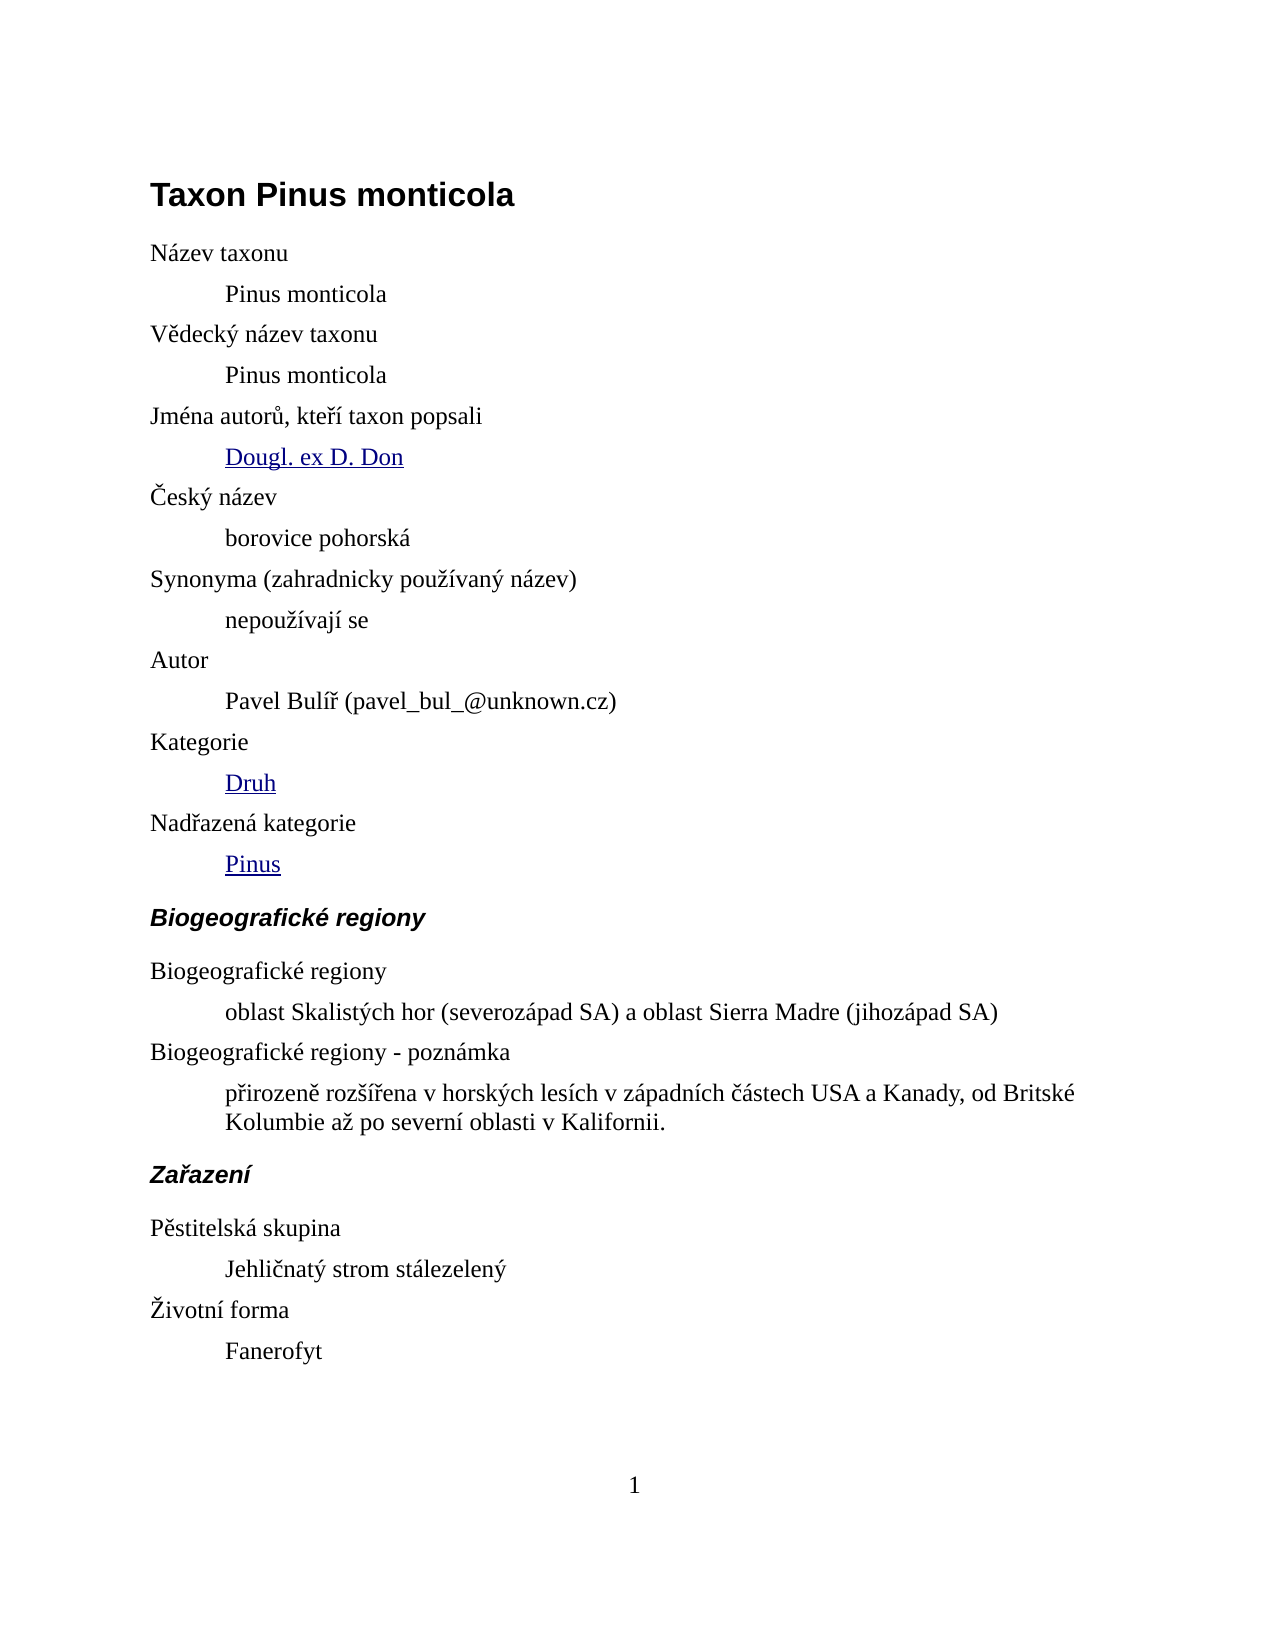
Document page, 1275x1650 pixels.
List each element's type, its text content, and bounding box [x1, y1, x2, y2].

text Biogeografické regiony - poznámka [150, 1037, 1125, 1066]
text Pinus monticola [225, 360, 1125, 389]
text přirozeně rozšířena v horských lesích v západních částech USA a Kanady, od Britské Kolumbie až po severní oblasti v Kalifornii. [225, 1078, 1125, 1136]
text Pinus monticola [225, 279, 1125, 308]
text Biogeografické regiony [150, 956, 1125, 984]
text Synonyma (zahradnicky používaný název) [150, 564, 1125, 593]
text Kategorie [150, 727, 1125, 756]
subtitle Biogeografické regiony [150, 903, 1125, 931]
text Nadřazená kategorie [150, 808, 1125, 837]
text Pěstitelská skupina [150, 1213, 1125, 1242]
text Pinus [225, 849, 1125, 878]
subtitle Zařazení [150, 1161, 1125, 1189]
text Autor [150, 645, 1125, 674]
text Druh [225, 768, 1125, 796]
text Vědecký název taxonu [150, 319, 1125, 348]
text oblast Skalistých hor (severozápad SA) a oblast Sierra Madre (jihozápad SA) [225, 997, 1125, 1025]
subtitle Taxon Pinus monticola [150, 175, 1125, 214]
text nepoužívají se [225, 605, 1125, 633]
text Dougl. ex D. Don [225, 442, 1125, 471]
text Název taxonu [150, 238, 1125, 267]
text Pavel Bulíř (pavel_bul_@unknown.cz) [225, 686, 1125, 715]
text Český název [150, 482, 1125, 511]
text borovice pohorská [225, 523, 1125, 552]
text Jehličnatý strom stálezelený [225, 1254, 1125, 1283]
text Jména autorů, kteří taxon popsali [150, 401, 1125, 430]
text Životní forma [150, 1295, 1125, 1324]
text Fanerofyt [225, 1336, 1125, 1364]
